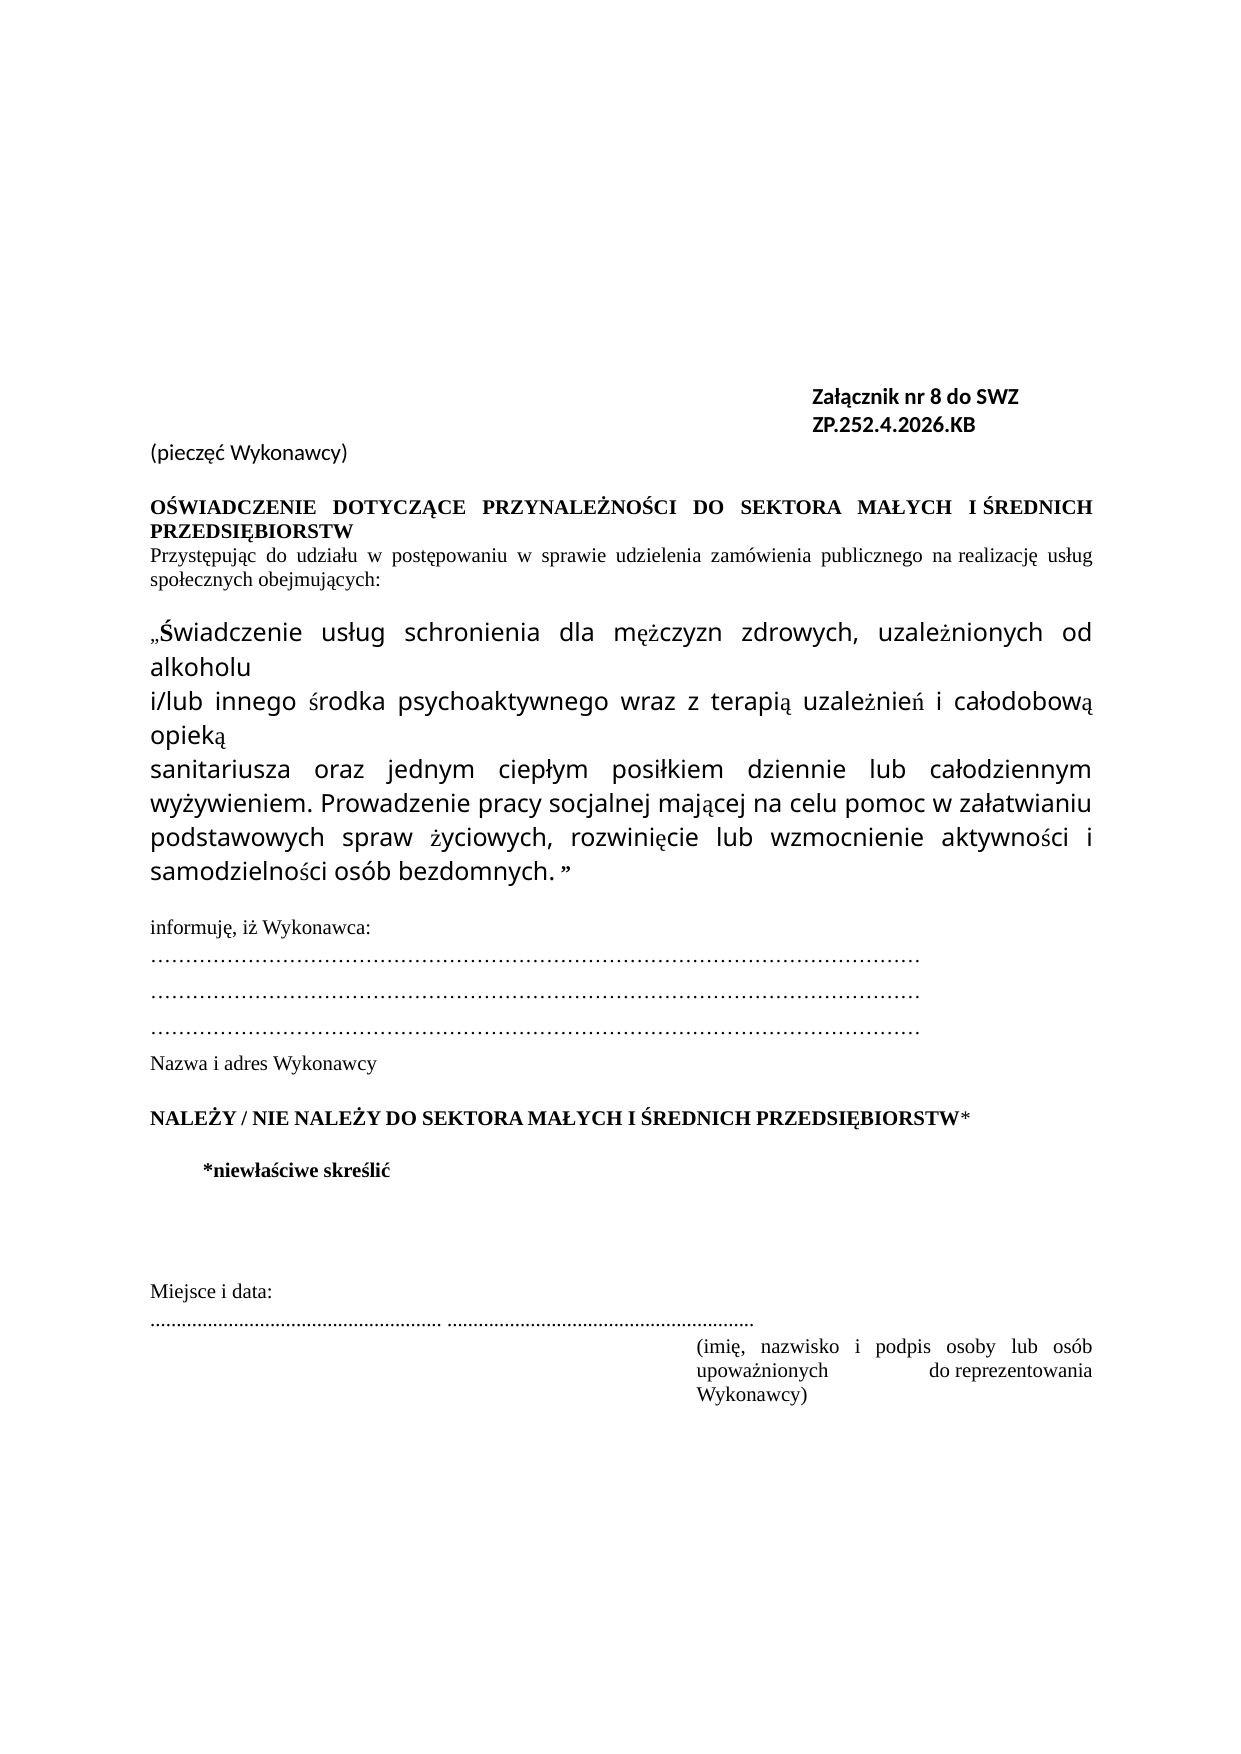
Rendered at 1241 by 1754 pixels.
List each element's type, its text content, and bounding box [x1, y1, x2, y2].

text *niewłaściwe skreślić [203, 1158, 1092, 1182]
text (imię, nazwisko i podpis osoby lub osób upoważnionych do reprezentowania Wykonawcy) [696, 1334, 1092, 1406]
text NALEŻY / NIE NALEŻY DO SEKTORA MAŁYCH I ŚREDNICH PRZEDSIĘBIORSTW* [150, 1106, 1092, 1130]
text Załącznik nr 8 do SWZ [738, 382, 1092, 410]
text ………………………………………………………………………………………………… [150, 1015, 1092, 1039]
text Miejsce i data: [150, 1279, 1092, 1303]
text ………………………………………………………………………………………………… [150, 979, 1092, 1003]
text informuję, iż Wykonawca: [150, 915, 1092, 939]
text Przystępując do udziału w postępowaniu w sprawie udzielenia zamówienia publicznego na realizację usług społecznych obejmujących: [150, 543, 1092, 591]
text i/lub innego środka psychoaktywnego wraz z terapią uzależnień i całodobową opieką [150, 683, 1092, 751]
text „Świadczenie usług schronienia dla mężczyzn zdrowych, uzależnionych od alkoholu [150, 615, 1092, 683]
text OŚWIADCZENIE DOTYCZĄCE PRZYNALEŻNOŚCI DO SEKTORA MAŁYCH I ŚREDNICH PRZEDSIĘBIORSTW [150, 495, 1092, 543]
text ………………………………………………………………………………………………… [150, 943, 1092, 967]
text ........................................................ ........................................................... [150, 1307, 1092, 1331]
text sanitariusza oraz jednym ciepłym posiłkiem dziennie lub całodziennym wyżywieniem. Prowadzenie pracy socjalnej mającej na celu pomoc w załatwianiu podstawowych spraw życiowych, rozwinięcie lub wzmocnienie aktywności i samodzielności osób bezdomnych. ” [150, 751, 1092, 888]
text (pieczęć Wykonawcy) [150, 438, 1092, 466]
text ZP.252.4.2026.KB [694, 410, 1092, 438]
text Nazwa i adres Wykonawcy [150, 1051, 1092, 1075]
